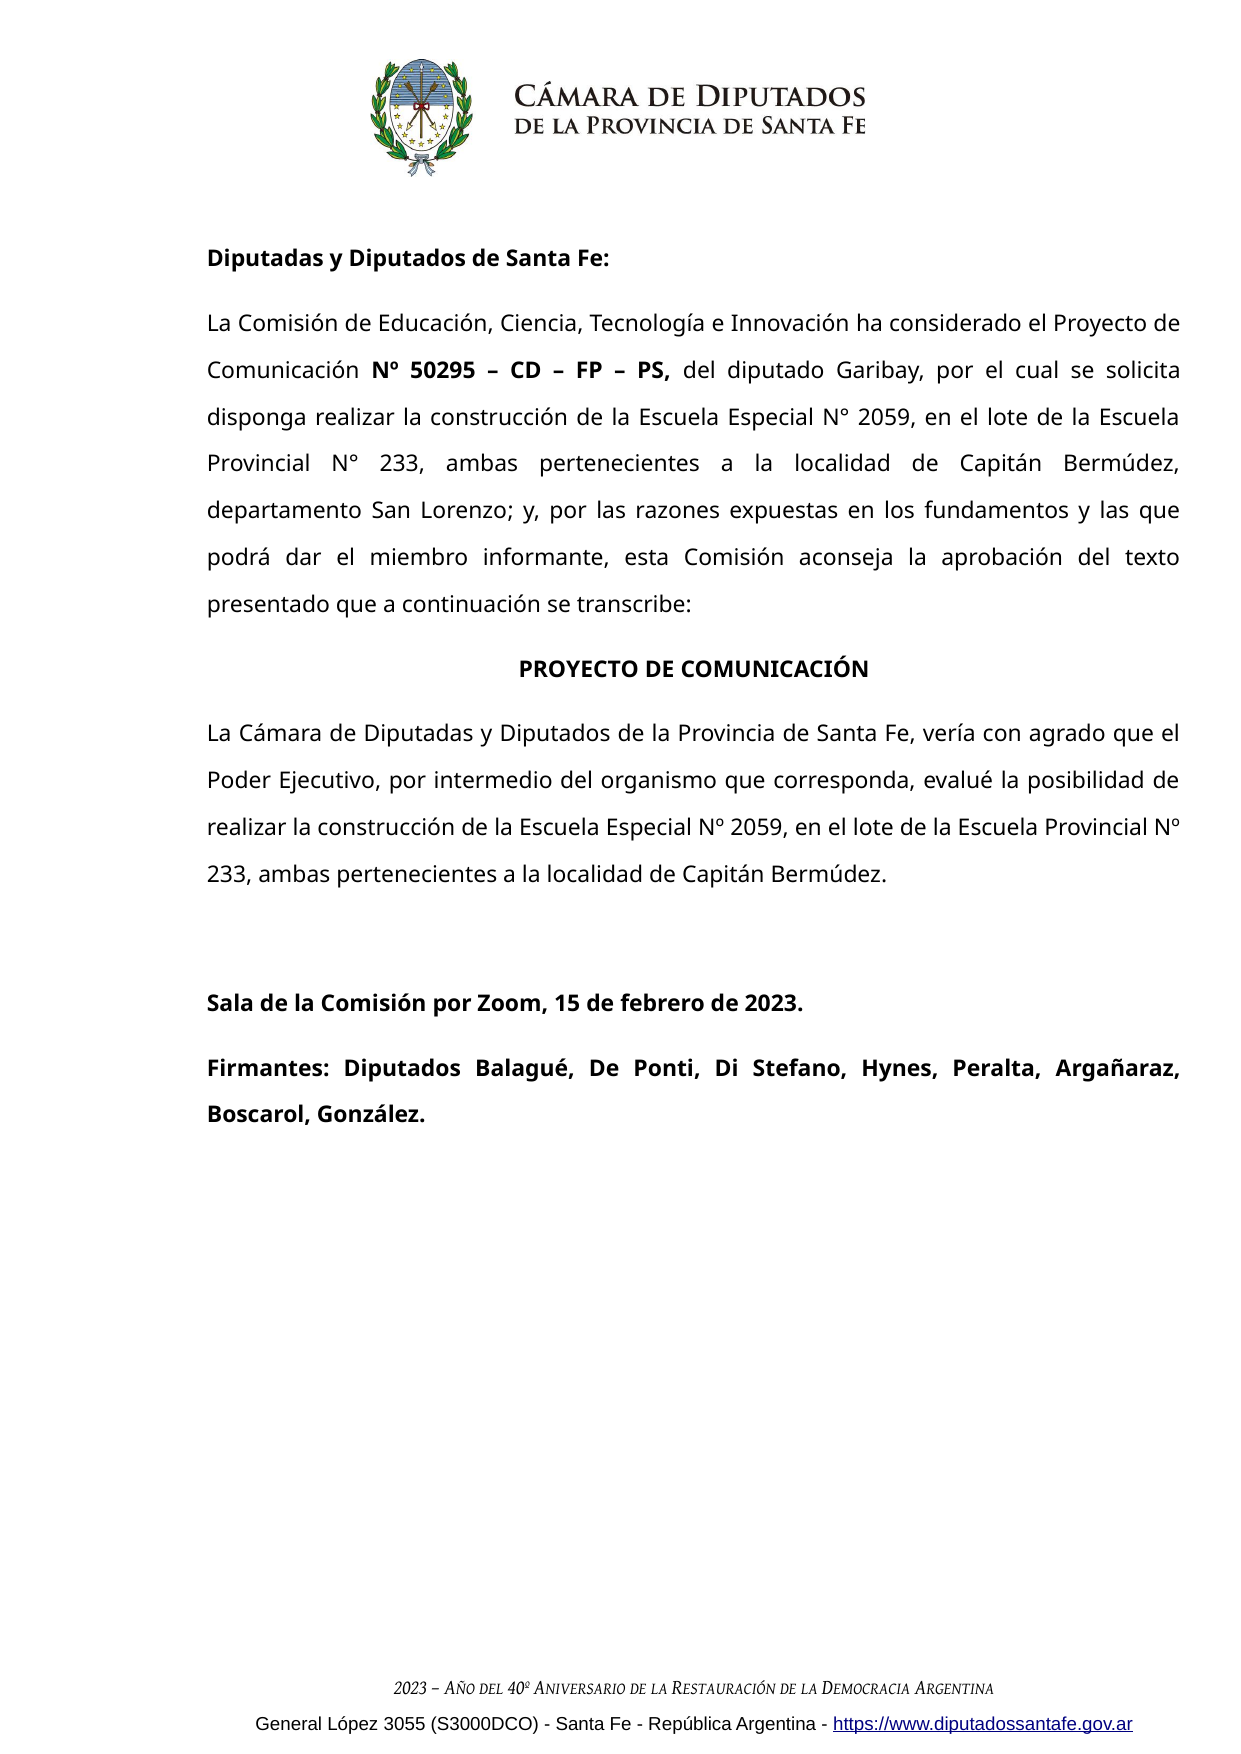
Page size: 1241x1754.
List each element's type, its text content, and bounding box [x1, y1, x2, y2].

text Diputadas y Diputados de Santa Fe: [207, 242, 1181, 273]
text La Cámara de Diputadas y Diputados de la Provincia de Santa Fe, vería con agrado que el Poder Ejecutivo, por intermedio del organismo que corresponda, evalué la posibilidad de realizar la construcción de la Escuela Especial Nº 2059, en el lote de la Escuela Provincial Nº 233, ambas pertenecientes a la localidad de Capitán Bermúdez. [207, 717, 1181, 889]
text La Comisión de Educación, Ciencia, Tecnología e Innovación ha considerado el Proyecto de Comunicación Nº 50295 – CD – FP – PS, del diputado Garibay, por el cual se solicita disponga realizar la construcción de la Escuela Especial N° 2059, en el lote de la Escuela Provincial N° 233, ambas pertenecientes a la localidad de Capitán Bermúdez, departamento San Lorenzo; y, por las razones expuestas en los fundamentos y las que podrá dar el miembro informante, esta Comisión aconseja la aprobación del texto presentado que a continuación se transcribe: [207, 307, 1181, 619]
text PROYECTO DE COMUNICACIÓN [207, 653, 1181, 684]
text Sala de la Comisión por Zoom, 15 de febrero de 2023. [207, 987, 1181, 1018]
text Firmantes: Diputados Balagué, De Ponti, Di Stefano, Hynes, Peralta, Argañaraz, Boscarol, González. [207, 1052, 1181, 1130]
picture [370, 59, 866, 181]
